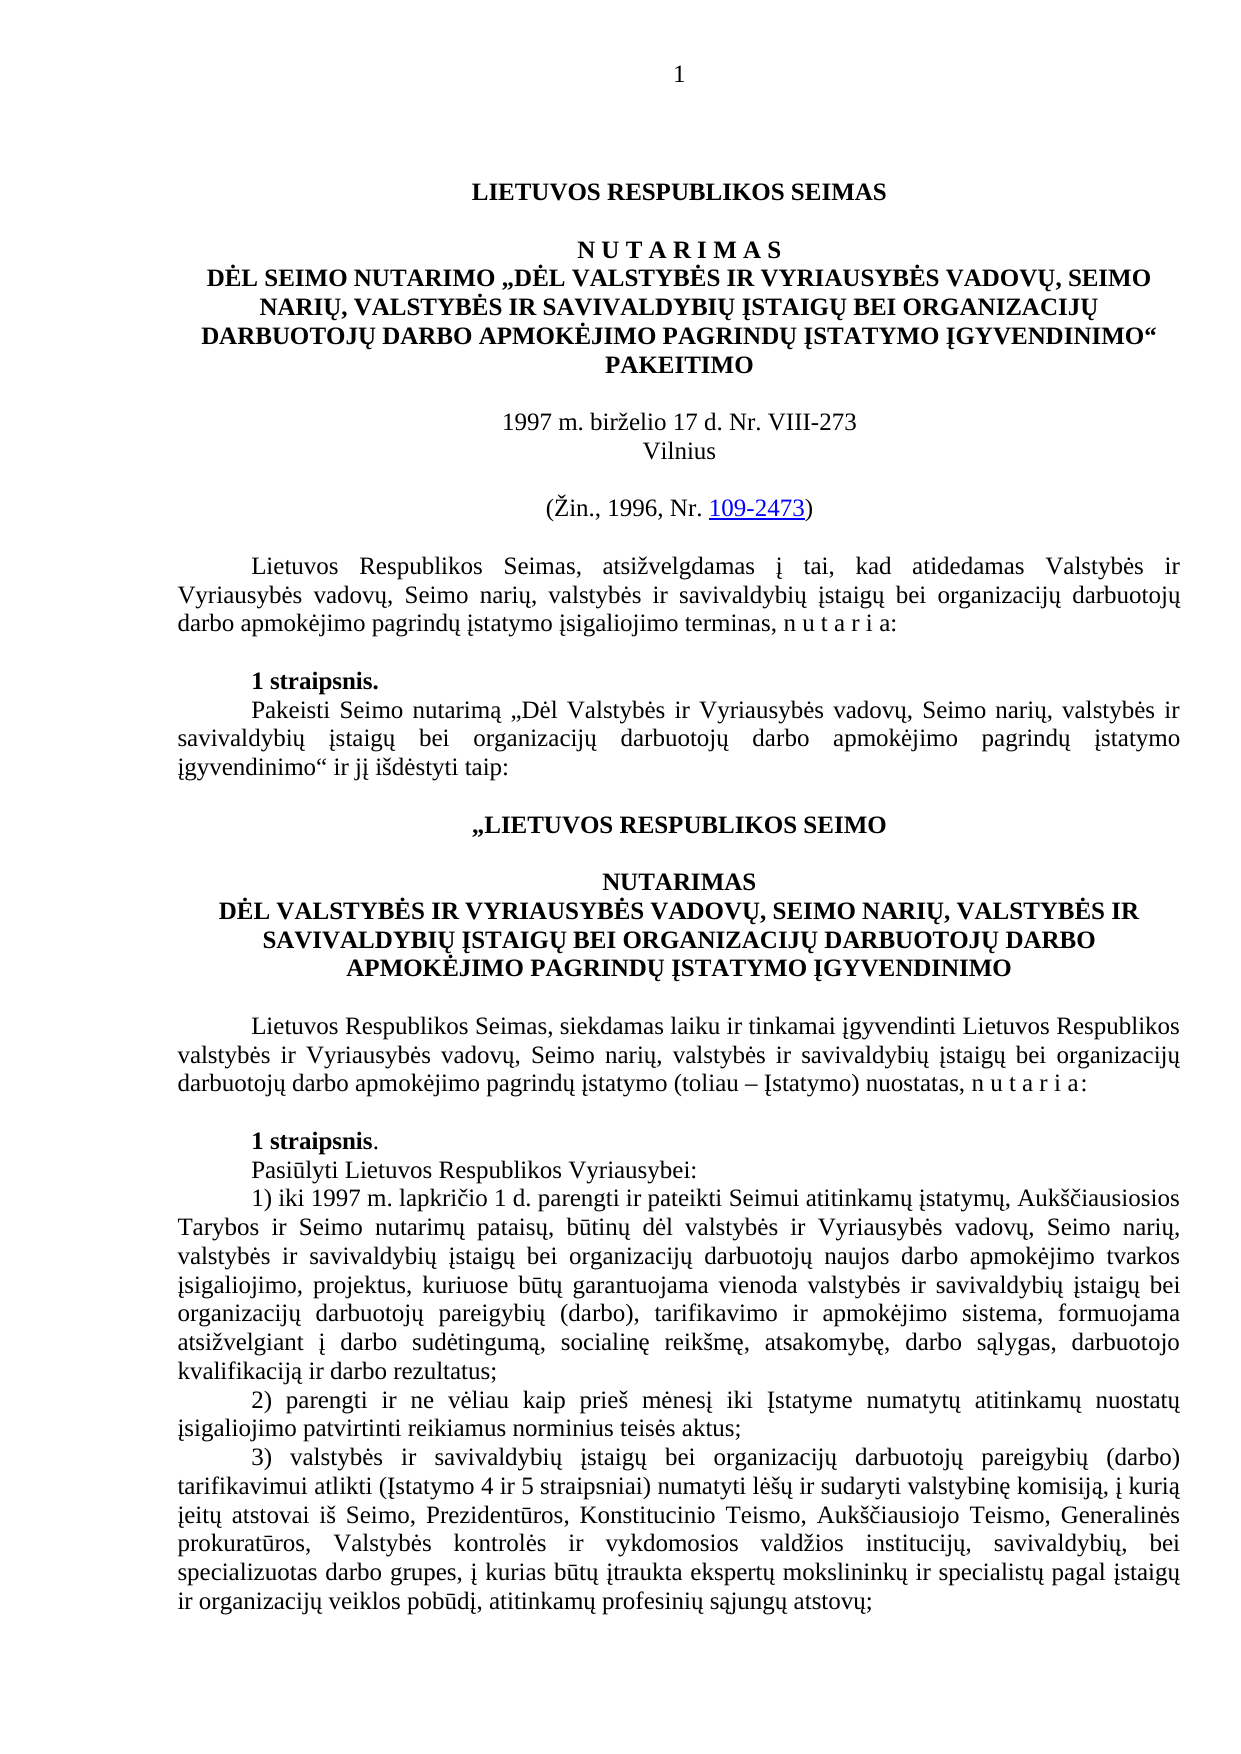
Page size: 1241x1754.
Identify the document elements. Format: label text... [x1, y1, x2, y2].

text Pakeisti Seimo nutarimą „Dėl Valstybės ir Vyriausybės vadovų, Seimo narių, valstybės ir savivaldybių įstaigų bei organizacijų darbuotojų darbo apmokėjimo pagrindų įstatymo įgyvendinimo“ ir jį išdėstyti taip: [177, 695, 1181, 781]
text 1 straipsnis. [177, 1126, 1181, 1155]
text 3) valstybės ir savivaldybių įstaigų bei organizacijų darbuotojų pareigybių (darbo) tarifikavimui atlikti (Įstatymo 4 ir 5 straipsniai) numatyti lėšų ir sudaryti valstybinę komisiją, į kurią įeitų atstovai iš Seimo, Prezidentūros, Konstitucinio Teismo, Aukščiausiojo Teismo, Generalinės prokuratūros, Valstybės kontrolės ir vykdomosios valdžios institucijų, savivaldybių, bei specializuotas darbo grupes, į kurias būtų įtraukta ekspertų mokslininkų ir specialistų pagal įstaigų ir organizacijų veiklos pobūdį, atitinkamų profesinių sąjungų atstovų; [177, 1442, 1181, 1615]
text N U T A R I M A S [177, 235, 1181, 263]
text DĖL SEIMO NUTARIMO „DĖL VALSTYBĖS IR VYRIAUSYBĖS VADOVŲ, SEIMO NARIŲ, VALSTYBĖS IR SAVIVALDYBIŲ ĮSTAIGŲ BEI ORGANIZACIJŲ DARBUOTOJŲ DARBO APMOKĖJIMO PAGRINDŲ ĮSTATYMO ĮGYVENDINIMO“ PAKEITIMO [177, 263, 1181, 378]
text „LIETUVOS RESPUBLIKOS SEIMO [177, 810, 1181, 838]
text Vilnius [177, 436, 1181, 465]
text Lietuvos Respublikos Seimas, atsižvelgdamas į tai, kad atidedamas Valstybės ir Vyriausybės vadovų, Seimo narių, valstybės ir savivaldybių įstaigų bei organizacijų darbuotojų darbo apmokėjimo pagrindų įstatymo įsigaliojimo terminas, nutaria: [177, 551, 1181, 637]
text Pasiūlyti Lietuvos Respublikos Vyriausybei: [177, 1155, 1181, 1183]
text (Žin., 1996, Nr. 109-2473) [177, 493, 1181, 522]
text 2) parengti ir ne vėliau kaip prieš mėnesį iki Įstatyme numatytų atitinkamų nuostatų įsigaliojimo patvirtinti reikiamus norminius teisės aktus; [177, 1385, 1181, 1442]
text 1) iki 1997 m. lapkričio 1 d. parengti ir pateikti Seimui atitinkamų įstatymų, Aukščiausiosios Tarybos ir Seimo nutarimų pataisų, būtinų dėl valstybės ir Vyriausybės vadovų, Seimo narių, valstybės ir savivaldybių įstaigų bei organizacijų darbuotojų naujos darbo apmokėjimo tvarkos įsigaliojimo, projektus, kuriuose būtų garantuojama vienoda valstybės ir savivaldybių įstaigų bei organizacijų darbuotojų pareigybių (darbo), tarifikavimo ir apmokėjimo sistema, formuojama atsižvelgiant į darbo sudėtingumą, socialinę reikšmę, atsakomybę, darbo sąlygas, darbuotojo kvalifikaciją ir darbo rezultatus; [177, 1183, 1181, 1385]
text 1 straipsnis. [177, 666, 1181, 695]
text DĖL VALSTYBĖS IR VYRIAUSYBĖS VADOVŲ, SEIMO NARIŲ, VALSTYBĖS IR SAVIVALDYBIŲ ĮSTAIGŲ BEI ORGANIZACIJŲ DARBUOTOJŲ DARBO APMOKĖJIMO PAGRINDŲ ĮSTATYMO ĮGYVENDINIMO [177, 896, 1181, 982]
text NUTARIMAS [177, 867, 1181, 896]
text Lietuvos Respublikos Seimas, siekdamas laiku ir tinkamai įgyvendinti Lietuvos Respublikos valstybės ir Vyriausybės vadovų, Seimo narių, valstybės ir savivaldybių įstaigų bei organizacijų darbuotojų darbo apmokėjimo pagrindų įstatymo (toliau – Įstatymo) nuostatas, nutaria: [177, 1011, 1181, 1097]
text LIETUVOS RESPUBLIKOS SEIMAS [177, 177, 1181, 206]
text 1997 m. birželio 17 d. Nr. VIII-273 [177, 407, 1181, 436]
